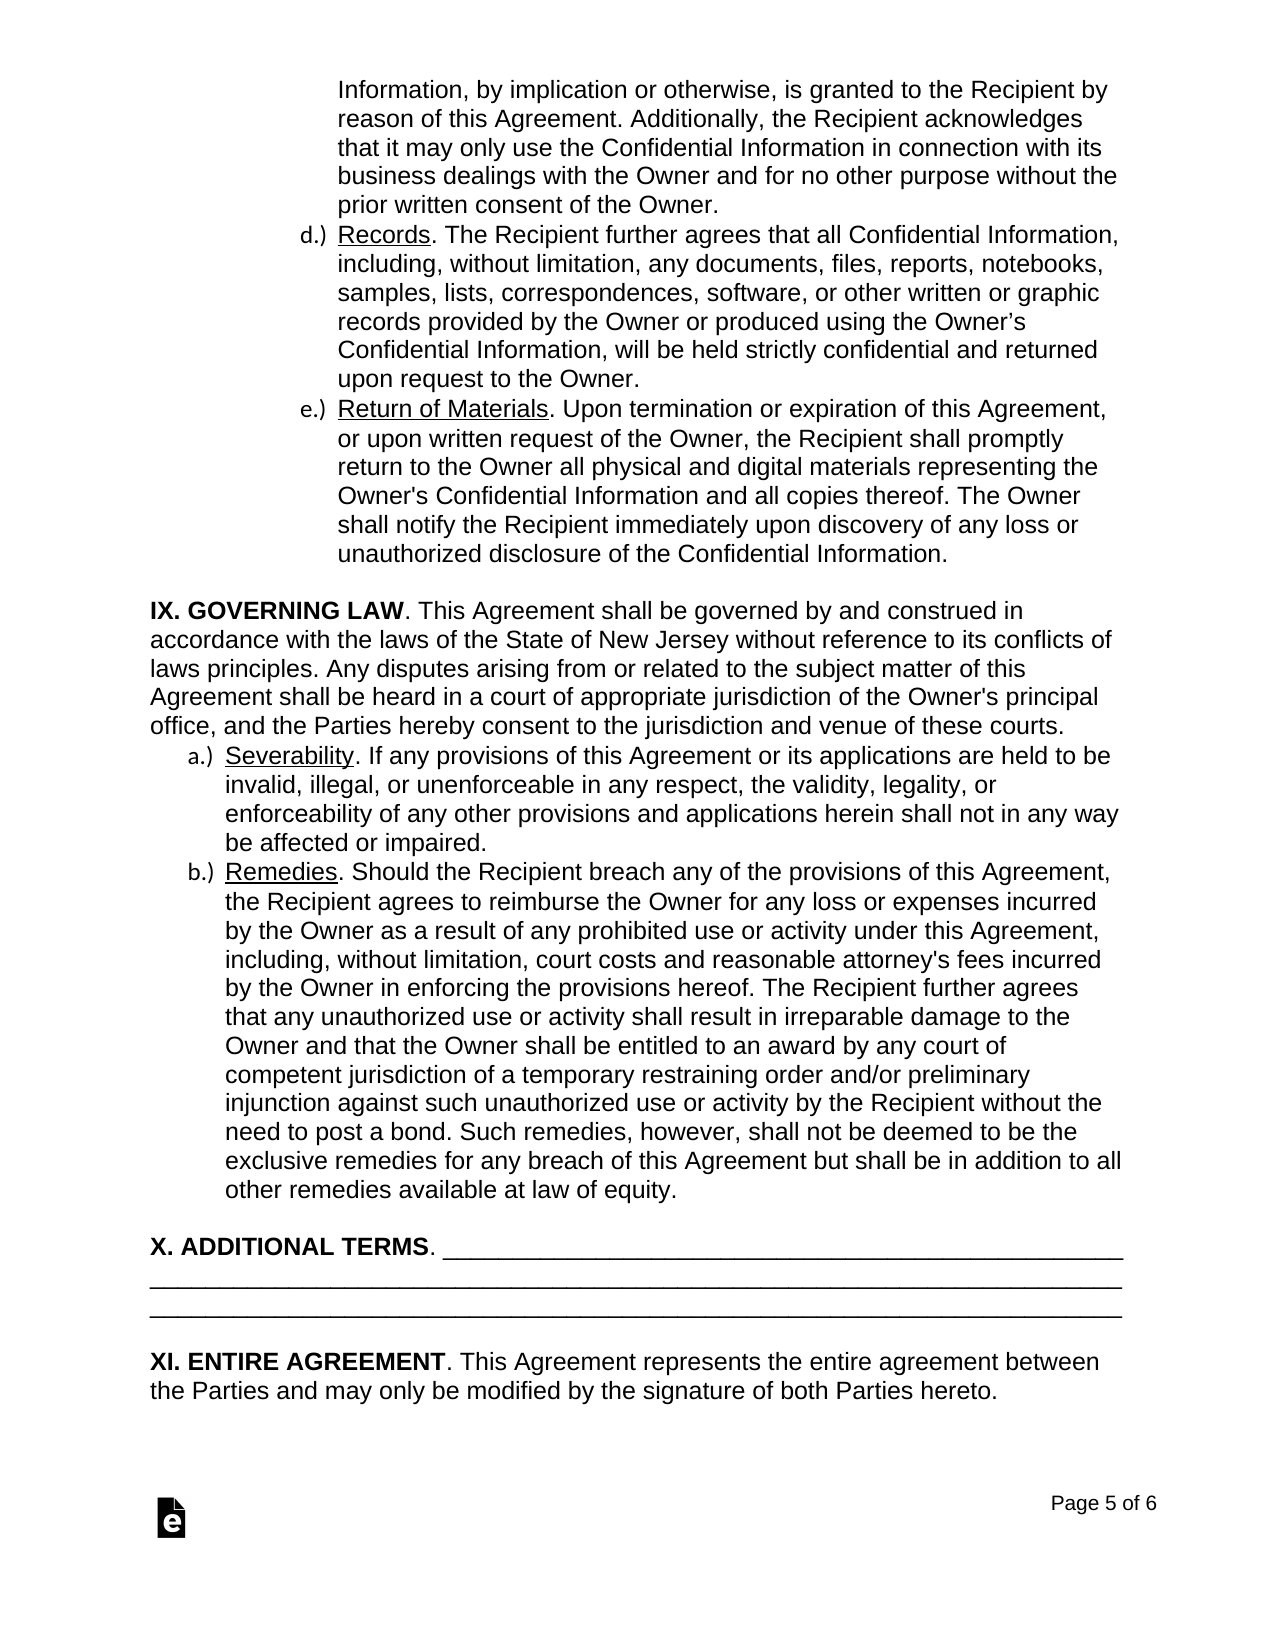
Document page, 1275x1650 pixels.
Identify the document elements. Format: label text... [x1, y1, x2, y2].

text XI. ENTIRE AGREEMENT. This Agreement represents the entire agreement between the Parties and may only be modified by the signature of both Parties hereto. [150, 1347, 1125, 1404]
list Information, by implication or otherwise, is granted to the Recipient by reason of this Agreement. Additionally, the Recipient acknowledges that it may only use the Confidential Information in connection with its business dealings with the Owner and for no other purpose without the prior written consent of the Owner. [300, 75, 1125, 219]
list Records. The Recipient further agrees that all Confidential Information, including, without limitation, any documents, files, reports, notebooks, samples, lists, correspondences, software, or other written or graphic records provided by the Owner or produced using the Owner’s Confidential Information, will be held strictly confidential and returned upon request to the Owner. [300, 219, 1125, 393]
text X. ADDITIONAL TERMS. _________________________________________________ [150, 1232, 1125, 1261]
list Severability. If any provisions of this Agreement or its applications are held to be invalid, illegal, or unenforceable in any respect, the validity, legality, or enforceability of any other provisions and applications herein shall not in any way be affected or impaired. [187, 740, 1125, 857]
list Remedies. Should the Recipient breach any of the provisions of this Agreement, the Recipient agrees to reimburse the Owner for any loss or expenses incurred by the Owner as a result of any prohibited use or activity under this Agreement, including, without limitation, court costs and reasonable attorney's fees incurred by the Owner in enforcing the provisions hereof. The Recipient further agrees that any unauthorized use or activity shall result in irreparable damage to the Owner and that the Owner shall be entitled to an award by any court of competent jurisdiction of a temporary restraining order and/or preliminary injunction against such unauthorized use or activity by the Recipient without the need to post a bond. Such remedies, however, shall not be deemed to be the exclusive remedies for any breach of this Agreement but shall be in addition to all other remedies available at law of equity. [187, 857, 1125, 1203]
text IX. GOVERNING LAW. This Agreement shall be governed by and construed in accordance with the laws of the State of New Jersey without reference to its conflicts of laws principles. Any disputes arising from or related to the subject matter of this Agreement shall be heard in a court of appropriate jurisdiction of the Owner's principal office, and the Parties hereby consent to the jurisdiction and venue of these courts. [150, 596, 1125, 740]
text ____________________________________________________________________________________________________________________________________________ [150, 1261, 1125, 1318]
list Return of Materials. Upon termination or expiration of this Agreement, or upon written request of the Owner, the Recipient shall promptly return to the Owner all physical and digital materials representing the Owner's Confidential Information and all copies thereof. The Owner shall notify the Recipient immediately upon discovery of any loss or unauthorized disclosure of the Confidential Information. [300, 393, 1125, 567]
